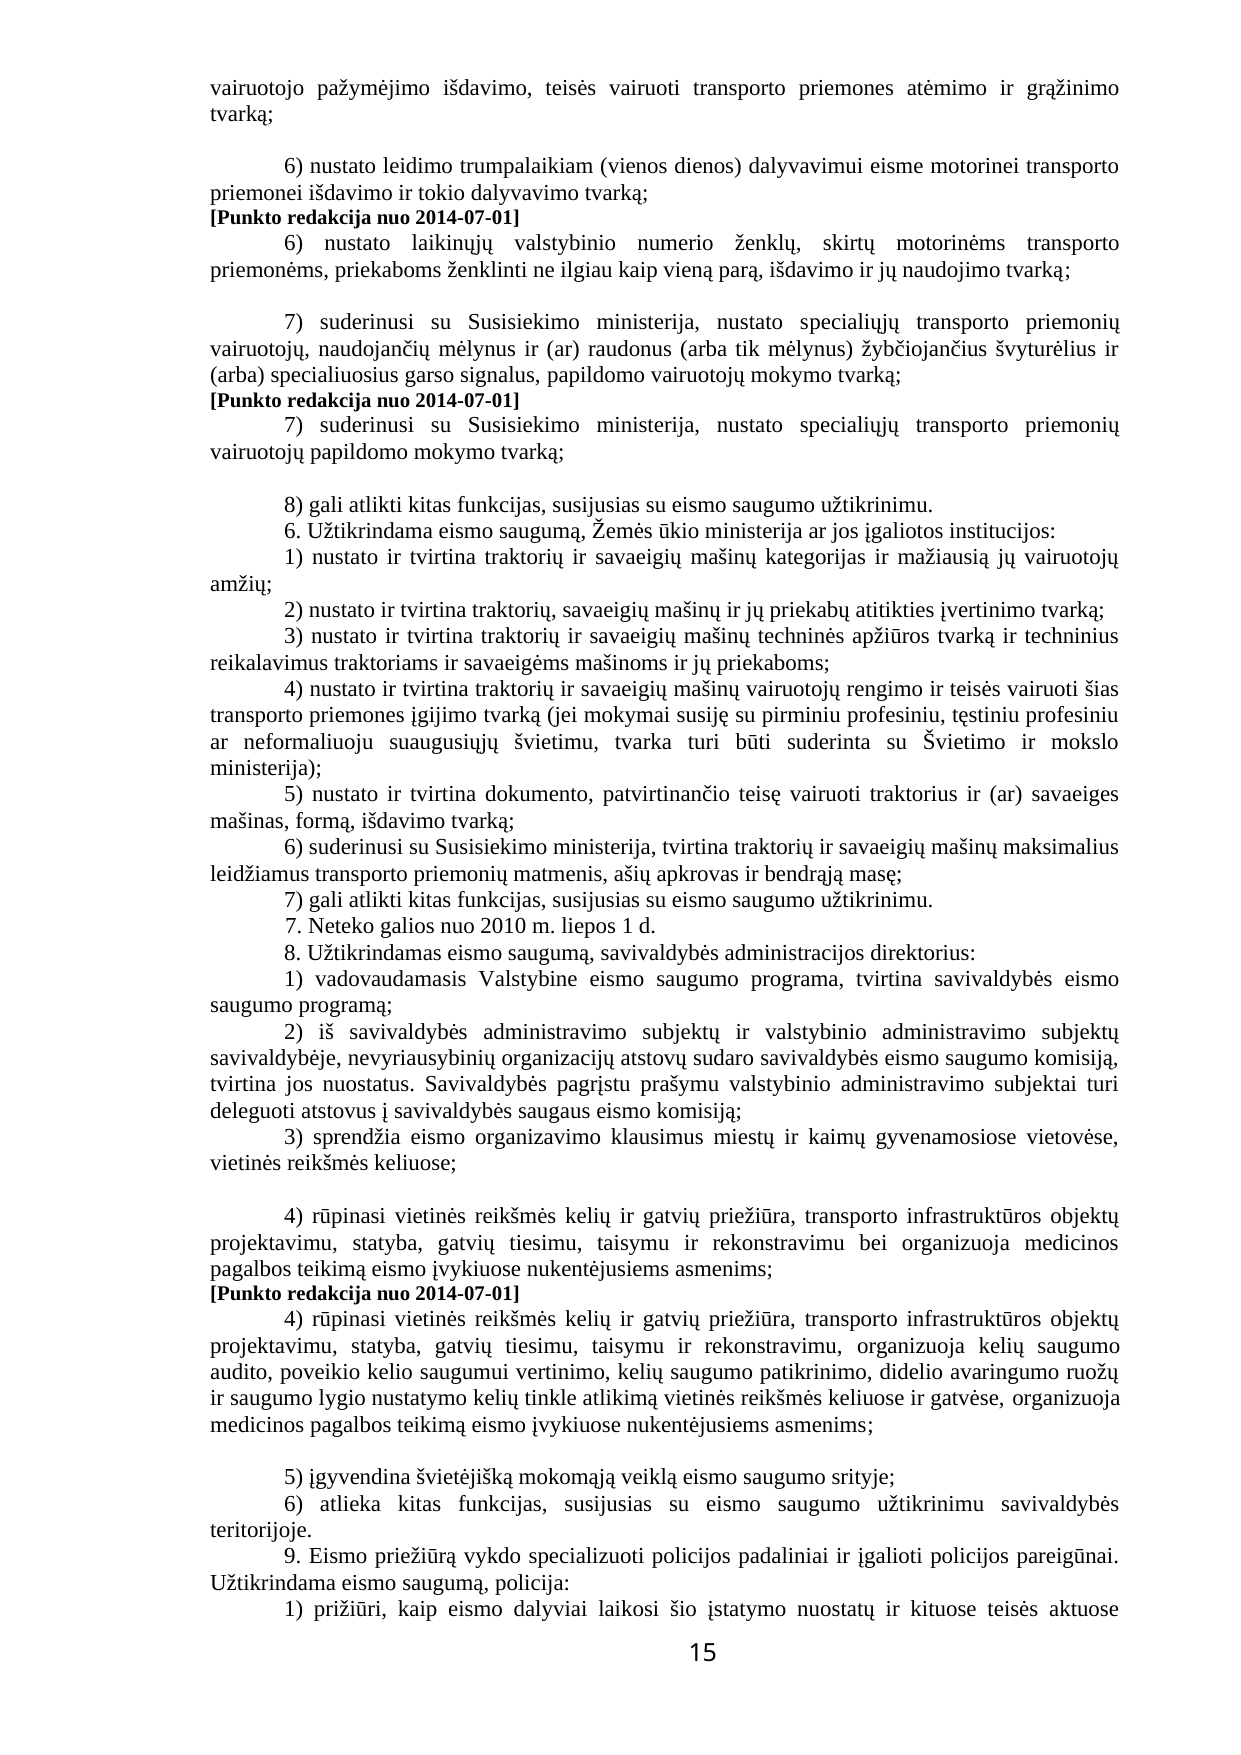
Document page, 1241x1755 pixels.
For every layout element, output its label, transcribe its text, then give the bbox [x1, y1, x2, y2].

text 6) nustato leidimo trumpalaikiam (vienos dienos) dalyvavimui eisme motorinei transporto priemonei išdavimo ir tokio dalyvavimo tvarką; [210, 153, 1120, 205]
text 3) nustato ir tvirtina traktorių ir savaeigių mašinų techninės apžiūros tvarką ir techninius reikalavimus traktoriams ir savaeigėms mašinoms ir jų priekaboms; [210, 622, 1120, 675]
text vairuotojo pažymėjimo išdavimo, teisės vairuoti transporto priemones atėmimo ir grąžinimo tvarką; [210, 73, 1120, 126]
text 6) nustato laikinųjų valstybinio numerio ženklų, skirtų motorinėms transporto priemonėms, priekaboms ženklinti ne ilgiau kaip vieną parą, išdavimo ir jų naudojimo tvarką; [210, 229, 1120, 282]
text 4) rūpinasi vietinės reikšmės kelių ir gatvių priežiūra, transporto infrastruktūros objektų projektavimu, statyba, gatvių tiesimu, taisymu ir rekonstravimu bei organizuoja medicinos pagalbos teikimą eismo įvykiuose nukentėjusiems asmenims; [210, 1202, 1120, 1281]
text 9. Eismo priežiūrą vykdo specializuoti policijos padaliniai ir įgalioti policijos pareigūnai. Užtikrindama eismo saugumą, policija: [210, 1542, 1120, 1595]
text 7) suderinusi su Susisiekimo ministerija, nustato specialiųjų transporto priemonių vairuotojų, naudojančių mėlynus ir (ar) raudonus (arba tik mėlynus) žybčiojančius švyturėlius ir (arba) specialiuosius garso signalus, papildomo vairuotojų mokymo tvarką; [210, 308, 1120, 387]
text 1) nustato ir tvirtina traktorių ir savaeigių mašinų kategorijas ir mažiausią jų vairuotojų amžių; [210, 543, 1120, 596]
text 1) prižiūri, kaip eismo dalyviai laikosi šio įstatymo nuostatų ir kituose teisės aktuose [210, 1595, 1120, 1622]
text 6) suderinusi su Susisiekimo ministerija, tvirtina traktorių ir savaeigių mašinų maksimalius leidžiamus transporto priemonių matmenis, ašių apkrovas ir bendrąją masę; [210, 833, 1120, 886]
text 5) nustato ir tvirtina dokumento, patvirtinančio teisę vairuoti traktorius ir (ar) savaeiges mašinas, formą, išdavimo tvarką; [210, 781, 1120, 833]
text 6) atlieka kitas funkcijas, susijusias su eismo saugumo užtikrinimu savivaldybės teritorijoje. [210, 1490, 1120, 1542]
text 4) nustato ir tvirtina traktorių ir savaeigių mašinų vairuotojų rengimo ir teisės vairuoti šias transporto priemones įgijimo tvarką (jei mokymai susiję su pirminiu profesiniu, tęstiniu profesiniu ar neformaliuoju suaugusiųjų švietimu, tvarka turi būti suderinta su Švietimo ir mokslo ministerija); [210, 675, 1120, 781]
text 7. Neteko galios nuo 2010 m. liepos 1 d. [210, 912, 1120, 939]
text 6. Užtikrindama eismo saugumą, Žemės ūkio ministerija ar jos įgaliotos institucijos: [210, 517, 1120, 543]
text [Punkto redakcija nuo 2014-07-01] [210, 387, 1120, 412]
text 8. Užtikrindamas eismo saugumą, savivaldybės administracijos direktorius: [210, 939, 1120, 965]
text 7) suderinusi su Susisiekimo ministerija, nustato specialiųjų transporto priemonių vairuotojų papildomo mokymo tvarką; [210, 412, 1120, 464]
text 7) gali atlikti kitas funkcijas, susijusias su eismo saugumo užtikrinimu. [210, 886, 1120, 912]
text 1) vadovaudamasis Valstybine eismo saugumo programa, tvirtina savivaldybės eismo saugumo programą; [210, 965, 1120, 1018]
text 8) gali atlikti kitas funkcijas, susijusias su eismo saugumo užtikrinimu. [210, 491, 1120, 517]
text 2) nustato ir tvirtina traktorių, savaeigių mašinų ir jų priekabų atitikties įvertinimo tvarką; [210, 596, 1120, 622]
text 4) rūpinasi vietinės reikšmės kelių ir gatvių priežiūra, transporto infrastruktūros objektų projektavimu, statyba, gatvių tiesimu, taisymu ir rekonstravimu, organizuoja kelių saugumo audito, poveikio kelio saugumui vertinimo, kelių saugumo patikrinimo, didelio avaringumo ruožų ir saugumo lygio nustatymo kelių tinkle atlikimą vietinės reikšmės keliuose ir gatvėse, organizuoja medicinos pagalbos teikimą eismo įvykiuose nukentėjusiems asmenims; [210, 1305, 1120, 1437]
text [Punkto redakcija nuo 2014-07-01] [210, 1281, 1120, 1305]
text 2) iš savivaldybės administravimo subjektų ir valstybinio administravimo subjektų savivaldybėje, nevyriausybinių organizacijų atstovų sudaro savivaldybės eismo saugumo komisiją, tvirtina jos nuostatus. Savivaldybės pagrįstu prašymu valstybinio administravimo subjektai turi deleguoti atstovus į savivaldybės saugaus eismo komisiją; [210, 1018, 1120, 1123]
text 5) įgyvendina švietėjišką mokomąją veiklą eismo saugumo srityje; [210, 1463, 1120, 1490]
text 3) sprendžia eismo organizavimo klausimus miestų ir kaimų gyvenamosiose vietovėse, vietinės reikšmės keliuose; [210, 1123, 1120, 1176]
text [Punkto redakcija nuo 2014-07-01] [210, 205, 1120, 229]
